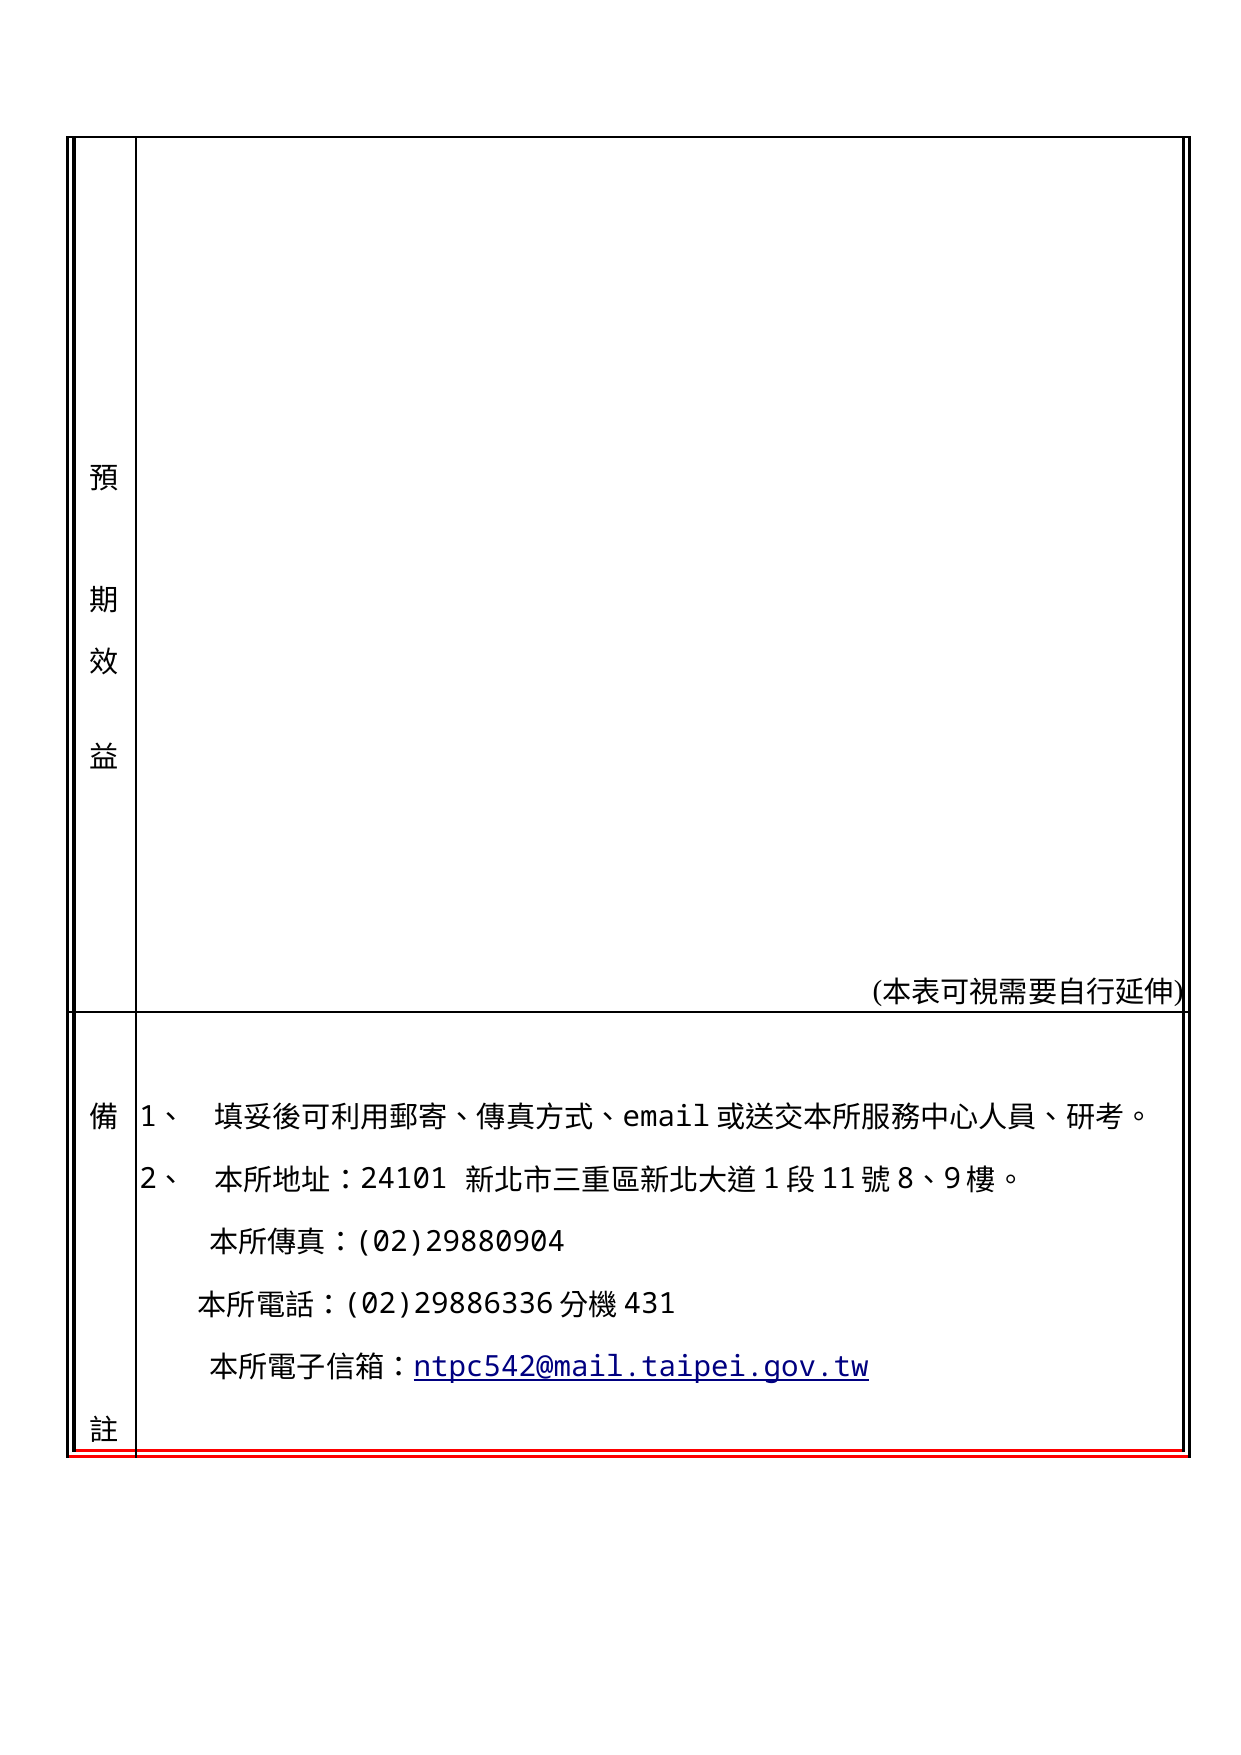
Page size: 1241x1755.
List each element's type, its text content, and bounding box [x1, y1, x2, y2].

table_cell 填妥後可利用郵寄、傳真方式、email或送交本所服務中心人員、研考。 本所地址：24101 新北市三重區新北大道1段11號8、9樓。 本所傳真：(02)29880904 本所電話：(02)29886336分機431 本所電子信箱：ntpc542@mail.taipei.gov.tw [137, 1013, 1182, 1448]
table_cell (本表可視需要自行延伸) [137, 138, 1182, 1011]
table_cell 備 註 [76, 1013, 135, 1448]
table_cell 預 期 效 益 [76, 138, 135, 1011]
